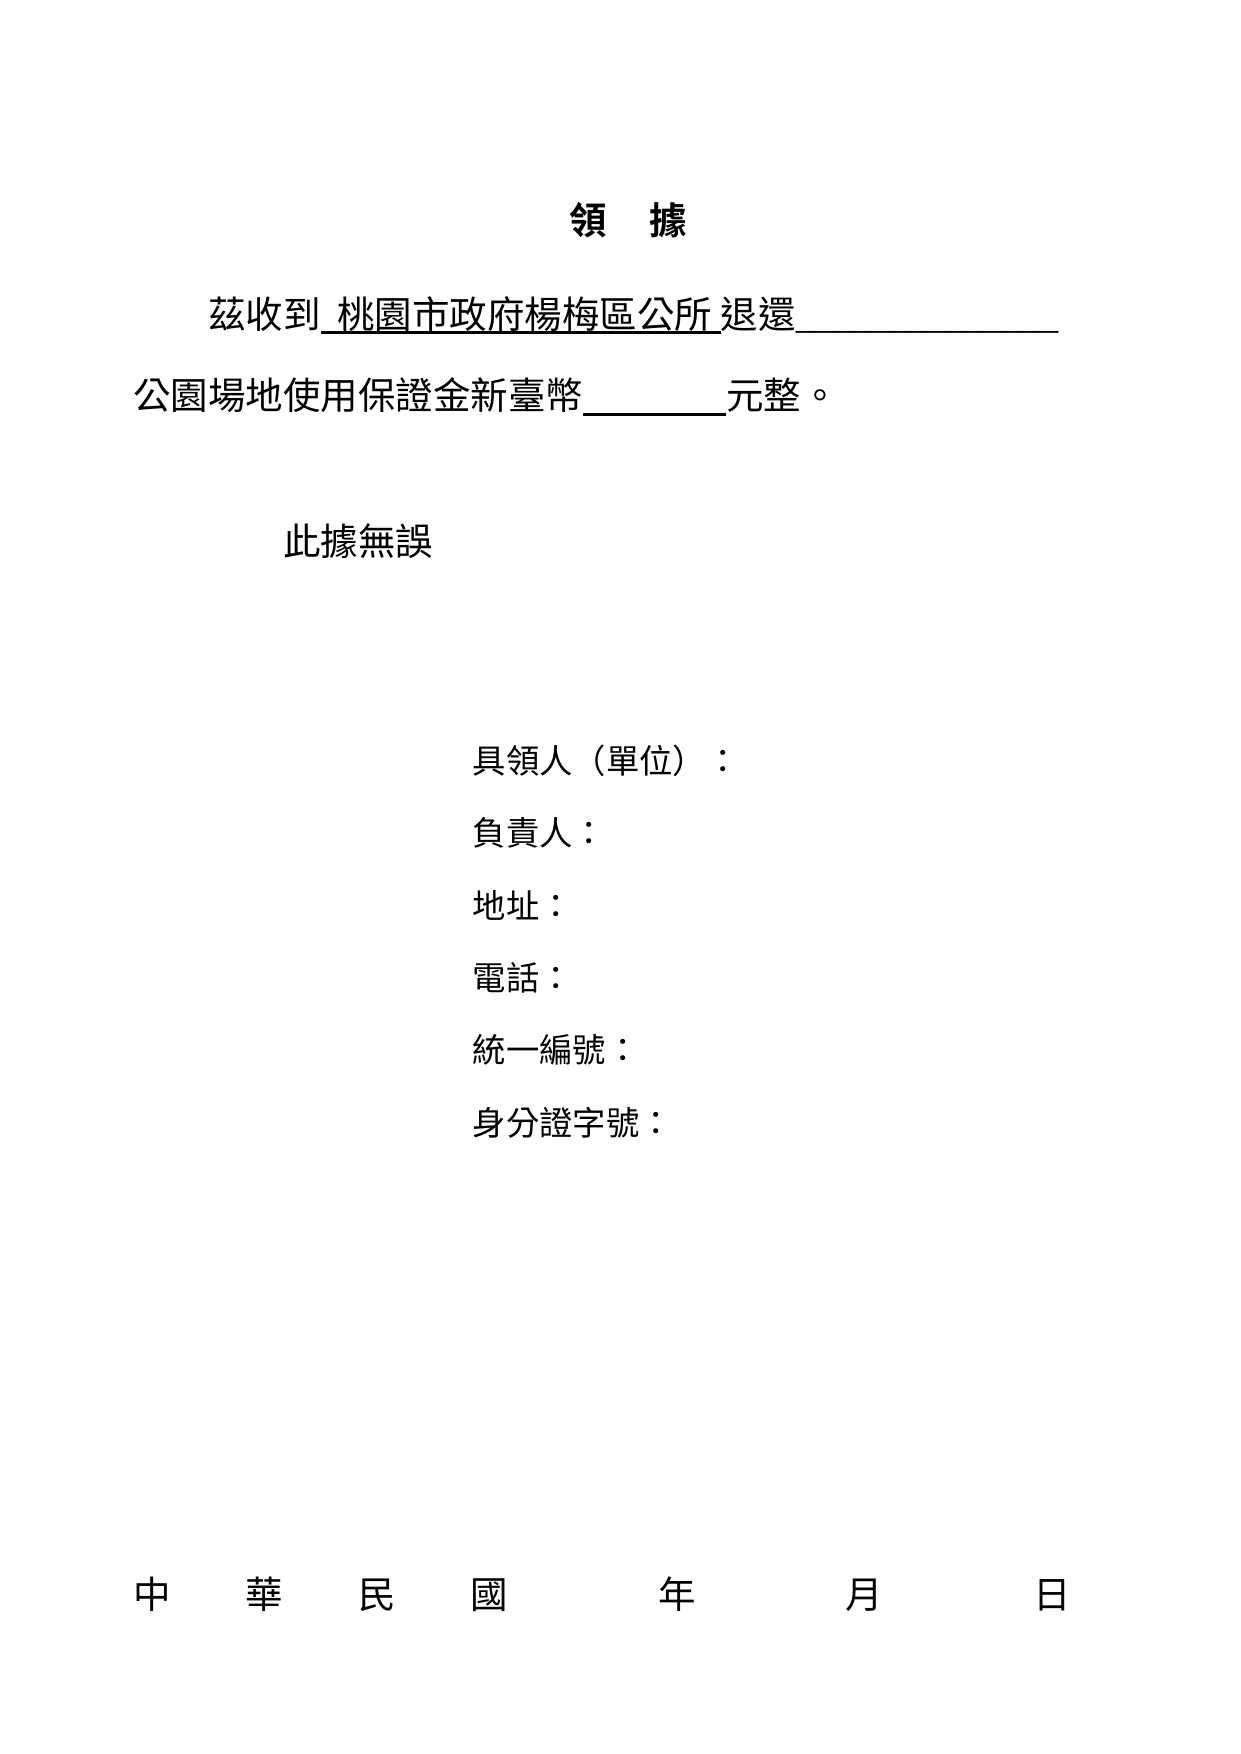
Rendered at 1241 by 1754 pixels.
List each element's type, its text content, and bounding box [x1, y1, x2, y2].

text 地址： [472, 879, 1092, 928]
text 具領人（單位）： [472, 735, 1092, 783]
text 領 據 [133, 201, 1122, 243]
text 負責人： [472, 807, 1092, 855]
text 茲收到 桃園市政府楊梅區公所 退還______________ [133, 285, 1107, 339]
text 電話： [472, 952, 1092, 1000]
text 此據無誤 [133, 512, 1107, 566]
text 統一編號： [472, 1024, 1092, 1072]
text 公園場地使用保證金新臺幣 元整。 [133, 366, 1107, 420]
text 中 華 民 國 年 月 日 [133, 1565, 1093, 1619]
text 身分證字號： [472, 1096, 1107, 1144]
